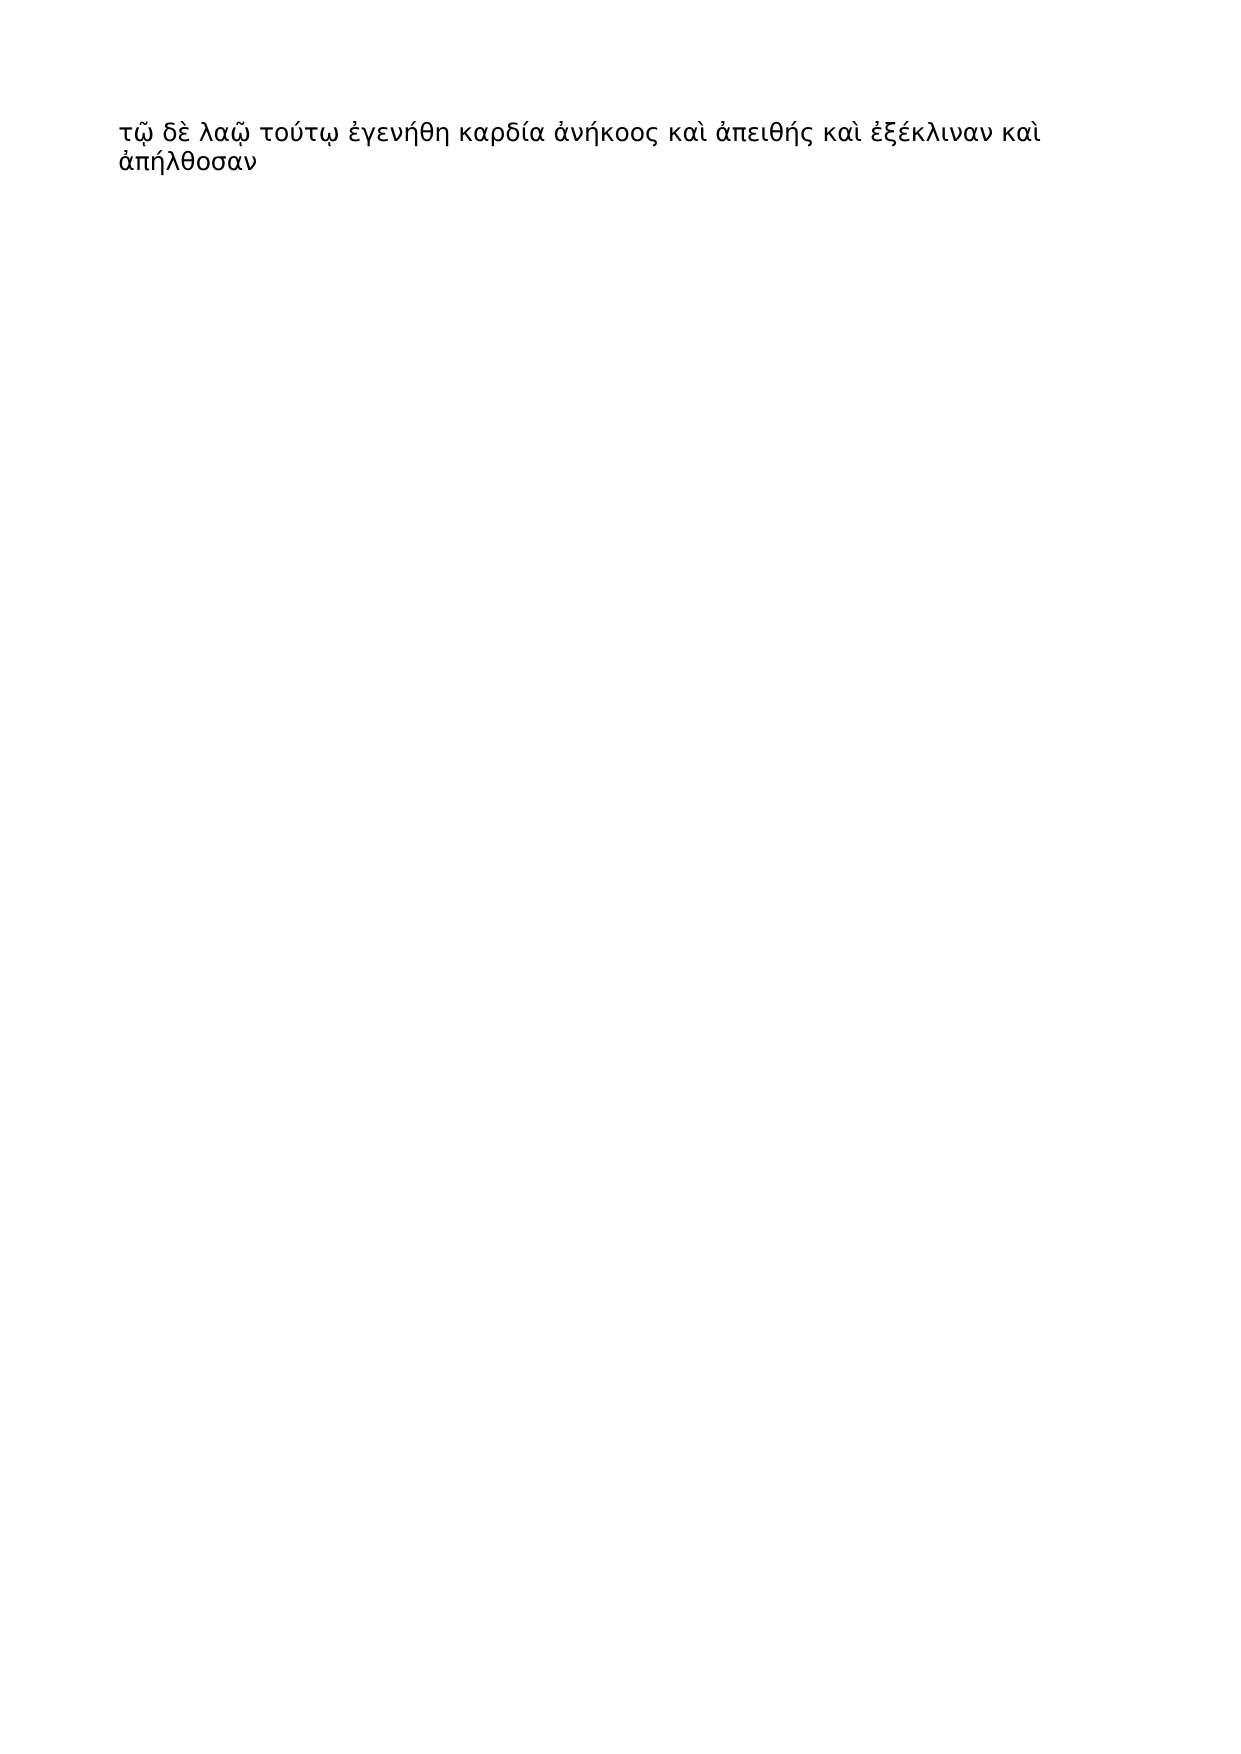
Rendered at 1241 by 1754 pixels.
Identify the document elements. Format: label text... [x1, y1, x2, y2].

text τῷ δὲ λαῷ τούτῳ ἐγενήθη καρδία ἀνήκοος καὶ ἀπειθής καὶ ἐξέκλιναν καὶ ἀπήλθοσαν [118, 118, 1122, 176]
